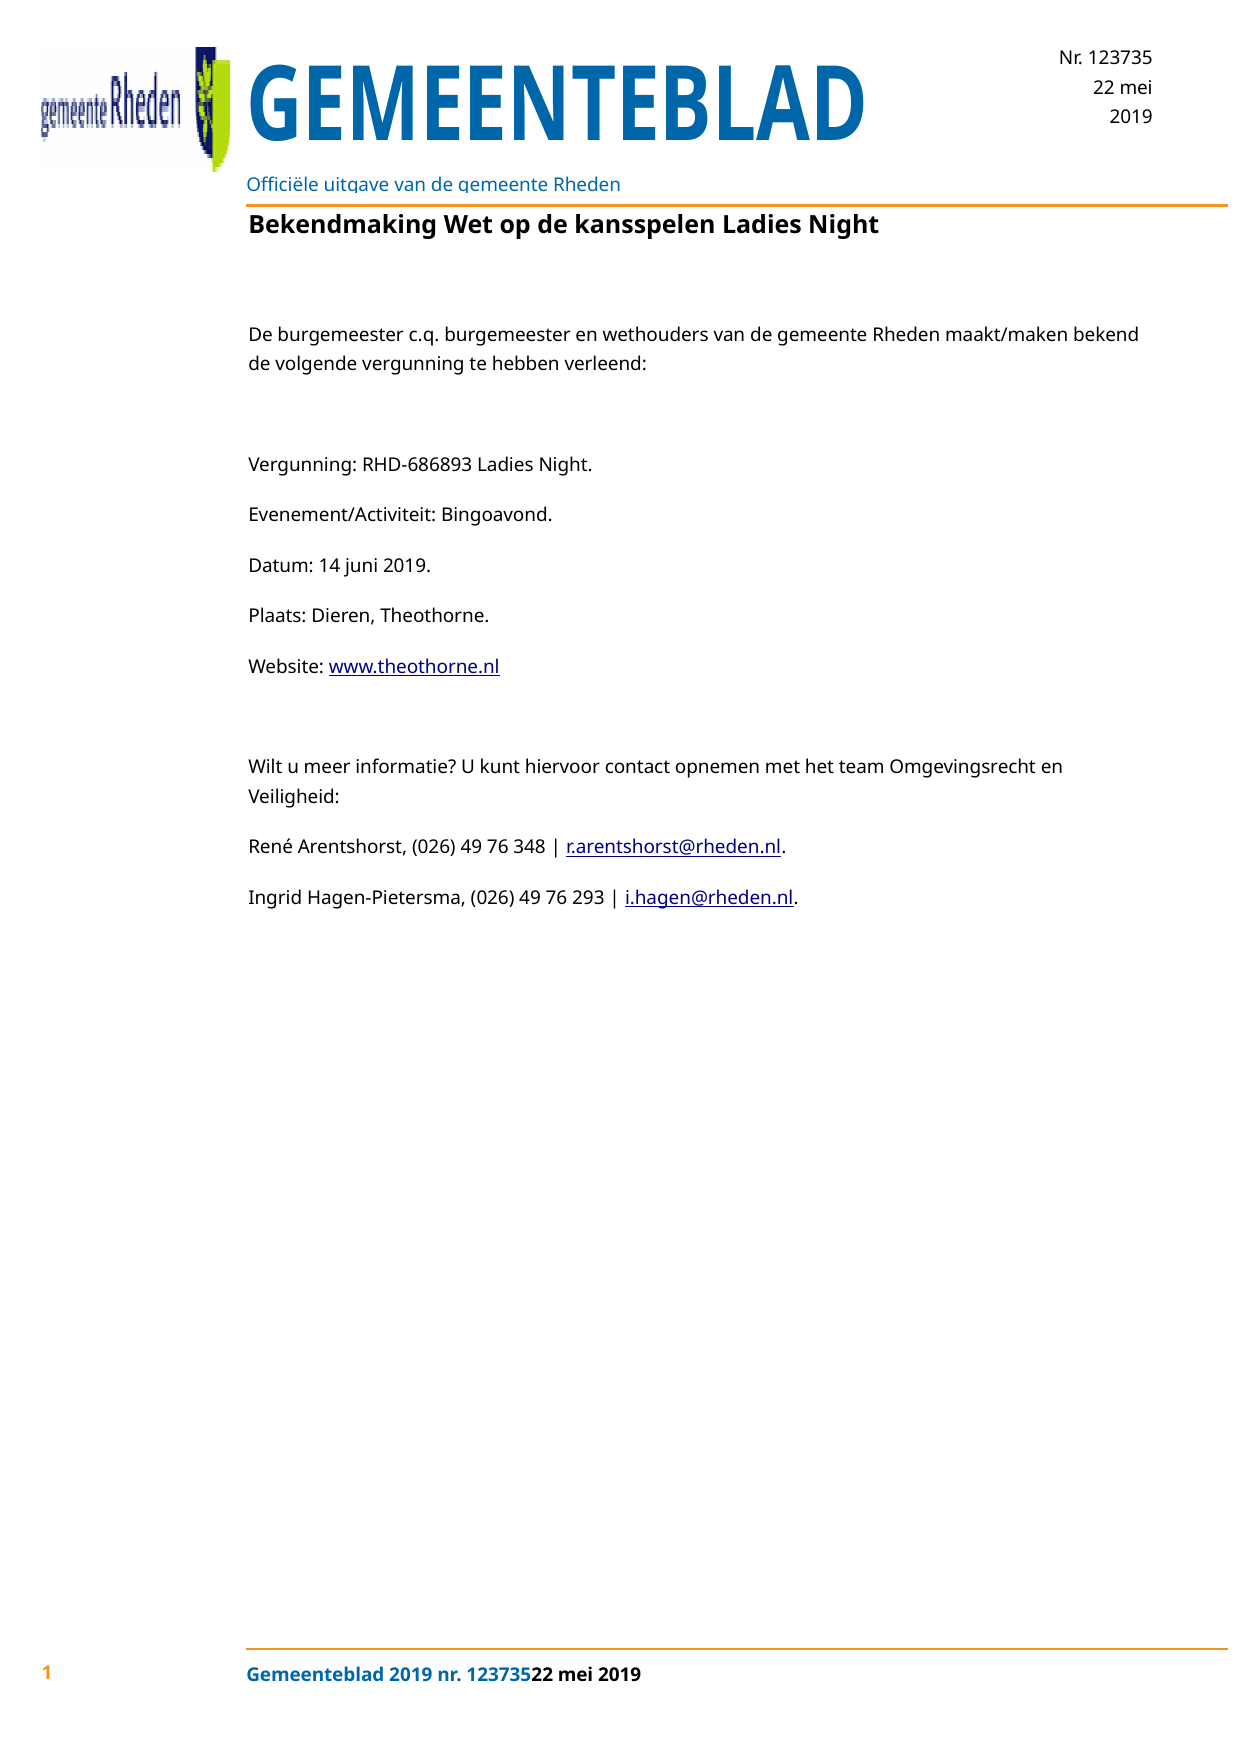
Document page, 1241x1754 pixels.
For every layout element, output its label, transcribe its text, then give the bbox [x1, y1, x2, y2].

text Plaats: Dieren, Theothorne. [248, 602, 1152, 628]
text Datum: 14 juni 2019. [248, 552, 1152, 578]
text Evenement/Activiteit: Bingoavond. [248, 502, 1152, 527]
text René Arentshorst, (026) 49 76 348 | r.arentshorst@rheden.nl. [248, 834, 1152, 859]
text Wilt u meer informatie? U kunt hiervoor contact opnemen met het team Omgevingsrecht en Veiligheid: [248, 754, 1152, 809]
text De burgemeester c.q. burgemeester en wethouders van de gemeente Rheden maakt/maken bekend de volgende vergunning te hebben verleend: [248, 321, 1152, 376]
text Website: www.theothorne.nl [248, 653, 1152, 678]
text Vergunning: RHD-686893 Ladies Night. [248, 451, 1152, 477]
text Bekendmaking Wet op de kansspelen Ladies Night [248, 207, 1152, 241]
picture [41, 47, 231, 172]
text Ingrid Hagen-Pietersma, (026) 49 76 293 | i.hagen@rheden.nl. [248, 884, 1152, 910]
